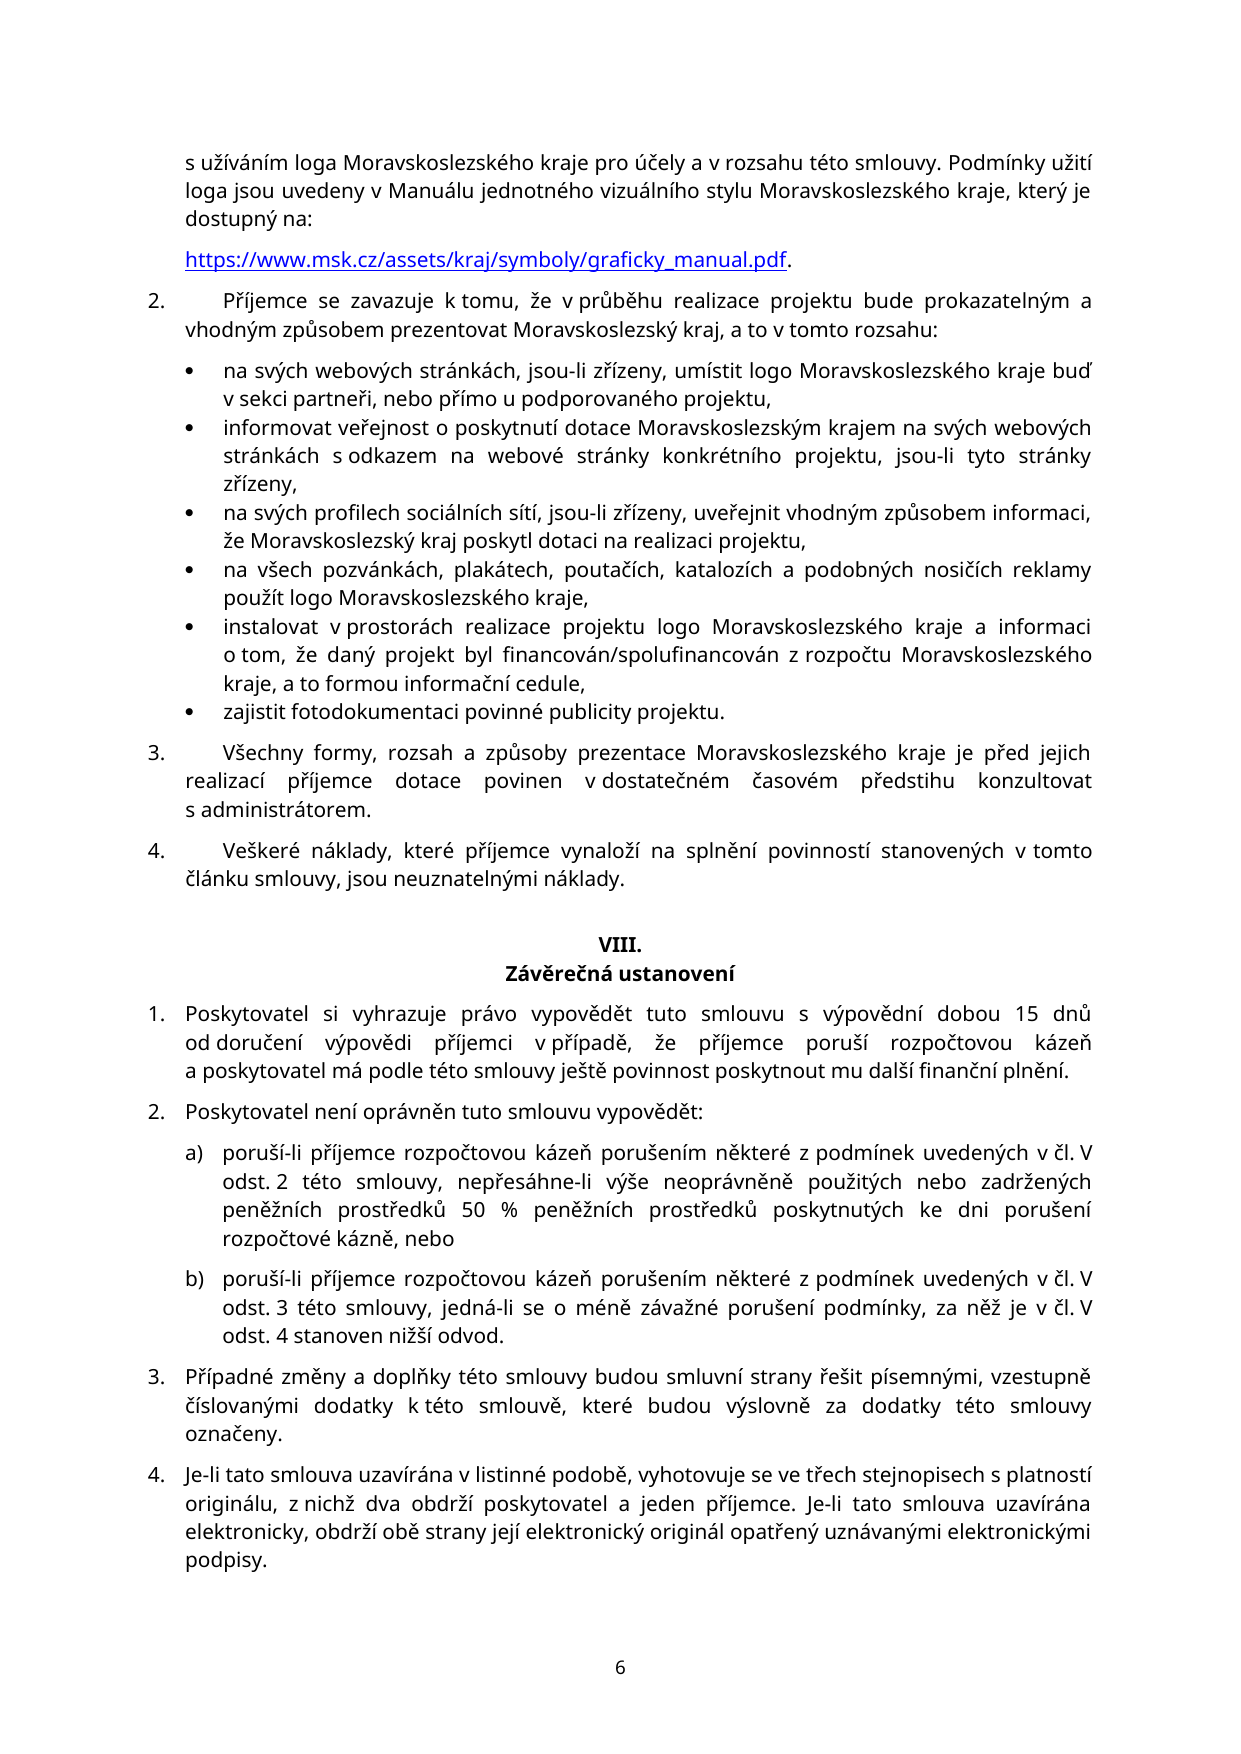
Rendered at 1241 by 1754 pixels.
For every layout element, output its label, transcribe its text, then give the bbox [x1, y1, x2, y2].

list Poskytovatel není oprávněn tuto smlouvu vypovědět: [148, 1097, 1092, 1126]
list s užíváním loga Moravskoslezského kraje pro účely a v rozsahu této smlouvy. Podmínky užití loga jsou uvedeny v Manuálu jednotného vizuálního stylu Moravskoslezského kraje, který je dostupný na: [148, 148, 1092, 233]
list na svých profilech sociálních sítí, jsou-li zřízeny, uveřejnit vhodným způsobem informaci, že Moravskoslezský kraj poskytl dotaci na realizaci projektu, [186, 498, 1092, 555]
list instalovat v prostorách realizace projektu logo Moravskoslezského kraje a informaci o tom, že daný projekt byl financován/spolufinancován z rozpočtu Moravskoslezského kraje, a to formou informační cedule, [186, 612, 1092, 697]
list na všech pozvánkách, plakátech, poutačích, katalozích a podobných nosičích reklamy použít logo Moravskoslezského kraje, [186, 555, 1092, 612]
list Veškeré náklady, které příjemce vynaloží na splnění povinností stanovených v tomto článku smlouvy, jsou neuznatelnými náklady. [148, 836, 1092, 893]
list Příjemce se zavazuje k tomu, že v průběhu realizace projektu bude prokazatelným a vhodným způsobem prezentovat Moravskoslezský kraj, a to v tomto rozsahu: [148, 286, 1092, 343]
list Případné změny a doplňky této smlouvy budou smluvní strany řešit písemnými, vzestupně číslovanými dodatky k této smlouvě, které budou výslovně za dodatky této smlouvy označeny. [148, 1362, 1092, 1448]
list poruší-li příjemce rozpočtovou kázeň porušením některé z podmínek uvedených v čl. V odst. 3 této smlouvy, jedná-li se o méně závažné porušení podmínky, za něž je v čl. V odst. 4 stanoven nižší odvod. [185, 1264, 1092, 1350]
text https://www.msk.cz/assets/kraj/symboly/graficky_manual.pdf. [185, 246, 1092, 274]
list na svých webových stránkách, jsou-li zřízeny, umístit logo Moravskoslezského kraje buď v sekci partneři, nebo přímo u podporovaného projektu, [186, 356, 1092, 413]
list Všechny formy, rozsah a způsoby prezentace Moravskoslezského kraje je před jejich realizací příjemce dotace povinen v dostatečném časovém předstihu konzultovat s administrátorem. [148, 738, 1092, 823]
list Je-li tato smlouva uzavírána v listinné podobě, vyhotovuje se ve třech stejnopisech s platností originálu, z nichž dva obdrží poskytovatel a jeden příjemce. Je-li tato smlouva uzavírána elektronicky, obdrží obě strany její elektronický originál opatřený uznávanými elektronickými podpisy. [148, 1460, 1092, 1574]
list informovat veřejnost o poskytnutí dotace Moravskoslezským krajem na svých webových stránkách s odkazem na webové stránky konkrétního projektu, jsou-li tyto stránky zřízeny, [186, 413, 1092, 498]
list poruší-li příjemce rozpočtovou kázeň porušením některé z podmínek uvedených v čl. V odst. 2 této smlouvy, nepřesáhne-li výše neoprávněně použitých nebo zadržených peněžních prostředků 50 % peněžních prostředků poskytnutých ke dni porušení rozpočtové kázně, nebo [185, 1138, 1092, 1252]
list Poskytovatel si vyhrazuje právo vypovědět tuto smlouvu s výpovědní dobou 15 dnů od doručení výpovědi příjemci v případě, že příjemce poruší rozpočtovou kázeň a poskytovatel má podle této smlouvy ještě povinnost poskytnout mu další finanční plnění. [148, 999, 1092, 1085]
text VIII. Závěrečná ustanovení [148, 930, 1092, 987]
list zajistit fotodokumentaci povinné publicity projektu. [186, 697, 1092, 726]
